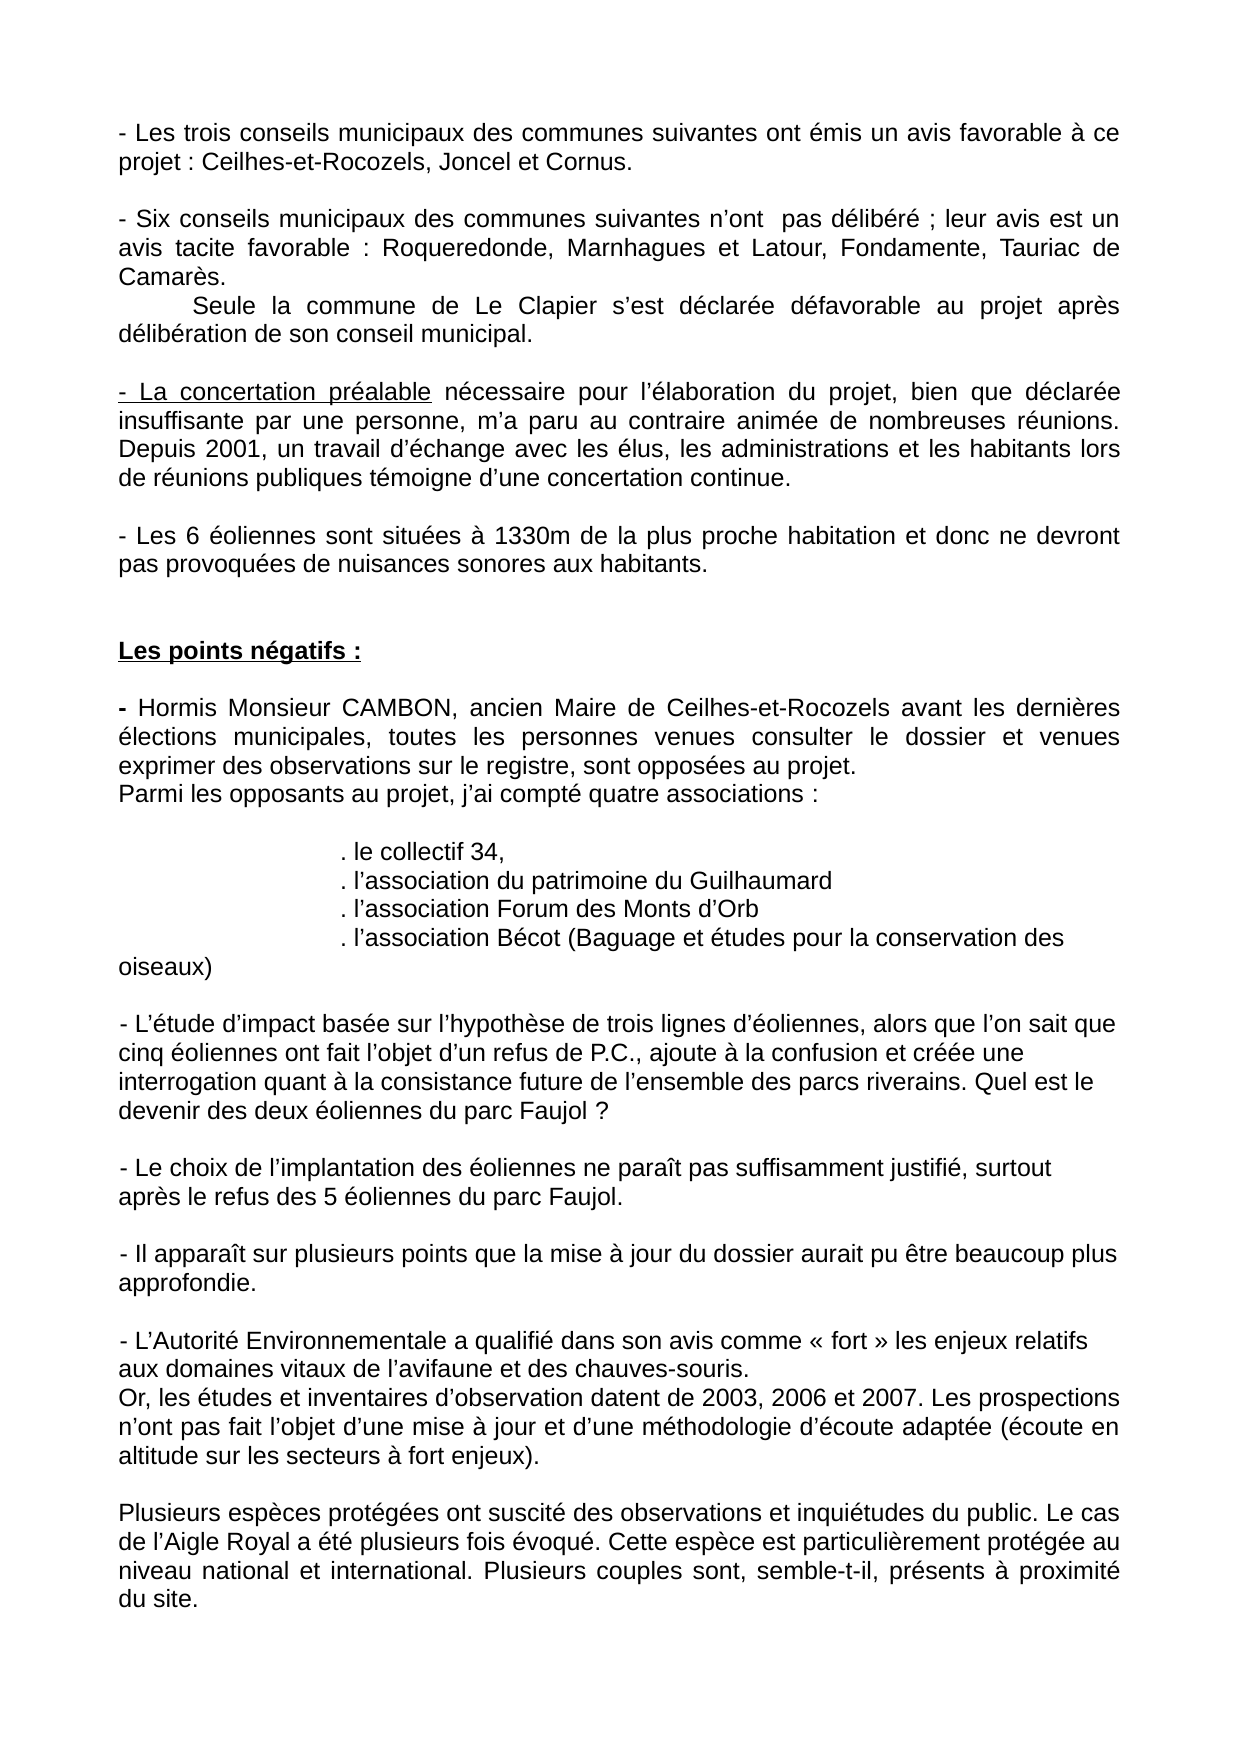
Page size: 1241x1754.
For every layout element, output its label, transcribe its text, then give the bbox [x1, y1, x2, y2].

text - L’étude d’impact basée sur l’hypothèse de trois lignes d’éoliennes, alors que l’on sait que cinq éoliennes ont fait l’objet d’un refus de P.C., ajoute à la confusion et créée une interrogation quant à la consistance future de l’ensemble des parcs riverains. Quel est le devenir des deux éoliennes du parc Faujol ? [118, 1009, 1122, 1124]
text Or, les études et inventaires d’observation datent de 2003, 2006 et 2007. Les prospections n’ont pas fait l’objet d’une mise à jour et d’une méthodologie d’écoute adaptée (écoute en altitude sur les secteurs à fort enjeux). [118, 1383, 1122, 1469]
text - La concertation préalable nécessaire pour l’élaboration du projet, bien que déclarée insuffisante par une personne, m’a paru au contraire animée de nombreuses réunions. Depuis 2001, un travail d’échange avec les élus, les administrations et les habitants lors de réunions publiques témoigne d’une concertation continue. [118, 377, 1122, 492]
text . l’association Forum des Monts d’Orb [118, 894, 1122, 923]
text - Les trois conseils municipaux des communes suivantes ont émis un avis favorable à ce projet : Ceilhes-et-Rocozels, Joncel et Cornus. [118, 118, 1122, 176]
text Les points négatifs : [118, 636, 1122, 664]
text . l’association du patrimoine du Guilhaumard [118, 866, 1122, 894]
text - L’Autorité Environnementale a qualifié dans son avis comme « fort » les enjeux relatifs aux domaines vitaux de l’avifaune et des chauves-souris. [118, 1326, 1122, 1383]
text Seule la commune de Le Clapier s’est déclarée défavorable au projet après délibération de son conseil municipal. [118, 291, 1122, 348]
text - Hormis Monsieur CAMBON, ancien Maire de Ceilhes-et-Rocozels avant les dernières élections municipales, toutes les personnes venues consulter le dossier et venues exprimer des observations sur le registre, sont opposées au projet. [118, 693, 1122, 779]
text - Le choix de l’implantation des éoliennes ne paraît pas suffisamment justifié, surtout après le refus des 5 éoliennes du parc Faujol. [118, 1153, 1122, 1211]
text . le collectif 34, [118, 837, 1122, 866]
text - Il apparaît sur plusieurs points que la mise à jour du dossier aurait pu être beaucoup plus approfondie. [118, 1239, 1122, 1297]
text - Six conseils municipaux des communes suivantes n’ont pas délibéré ; leur avis est un avis tacite favorable : Roqueredonde, Marnhagues et Latour, Fondamente, Tauriac de Camarès. [118, 204, 1122, 291]
text Parmi les opposants au projet, j’ai compté quatre associations : [118, 779, 1122, 808]
text - Les 6 éoliennes sont situées à 1330m de la plus proche habitation et donc ne devront pas provoquées de nuisances sonores aux habitants. [118, 521, 1122, 578]
text . l’association Bécot (Baguage et études pour la conservation des oiseaux) [118, 923, 1122, 981]
text Plusieurs espèces protégées ont suscité des observations et inquiétudes du public. Le cas de l’Aigle Royal a été plusieurs fois évoqué. Cette espèce est particulièrement protégée au niveau national et international. Plusieurs couples sont, semble-t-il, présents à proximité du site. [118, 1498, 1122, 1613]
